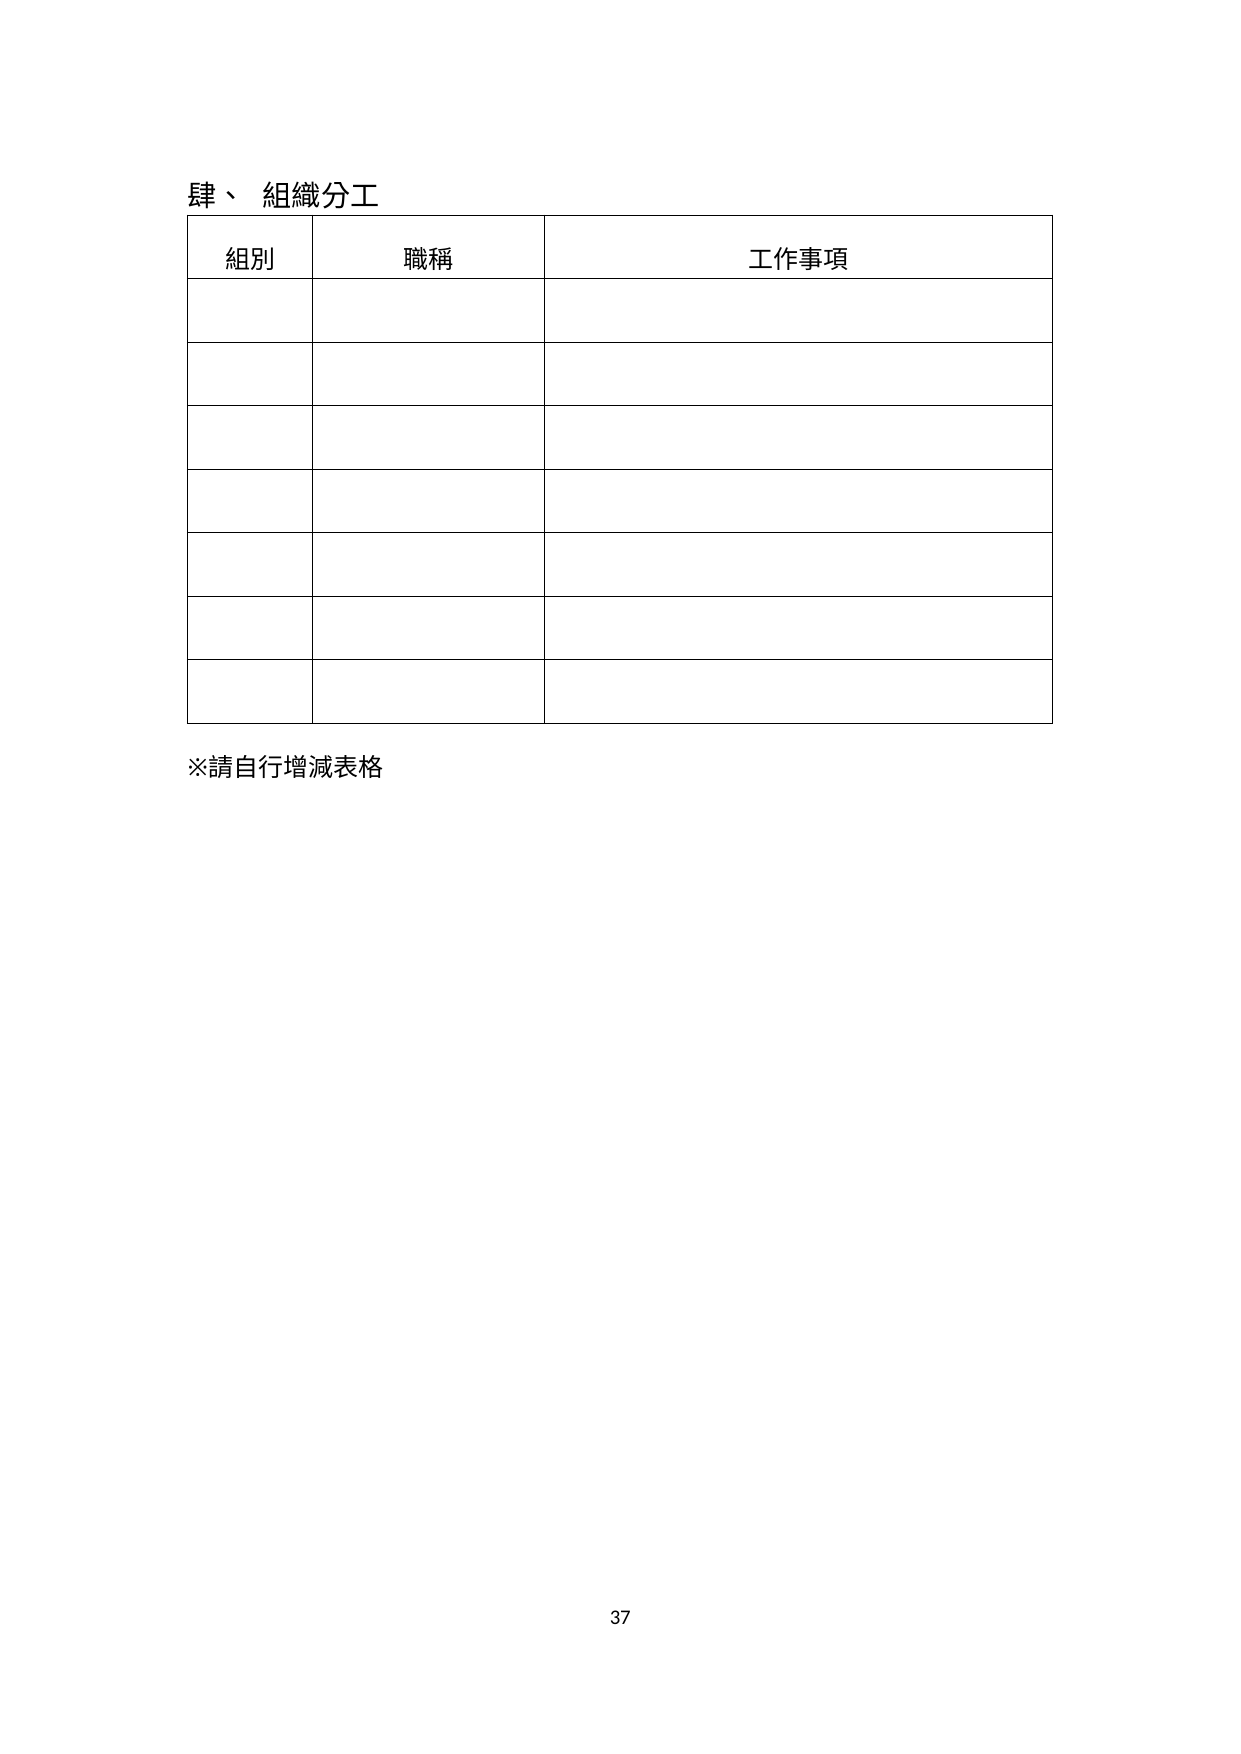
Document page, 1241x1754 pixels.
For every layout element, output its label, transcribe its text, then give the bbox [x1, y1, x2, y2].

table_header 工作事項 [545, 216, 1052, 278]
list 組織分工 [187, 152, 1053, 214]
table_cell [545, 660, 1052, 723]
table_cell [545, 279, 1052, 342]
text ※請自行增減表格 [187, 724, 1053, 786]
table_cell [313, 343, 544, 405]
table_cell [188, 597, 312, 659]
table_cell [313, 279, 544, 342]
table_cell [545, 343, 1052, 405]
table_cell [313, 533, 544, 596]
table_cell [313, 660, 544, 723]
table_cell [313, 597, 544, 659]
table_cell [188, 660, 312, 723]
table_cell [188, 470, 312, 532]
table_cell [545, 533, 1052, 596]
table_cell [545, 406, 1052, 469]
table_cell [188, 343, 312, 405]
table_cell [188, 533, 312, 596]
table_header 職稱 [313, 216, 544, 278]
table_cell [188, 279, 312, 342]
table_cell [313, 470, 544, 532]
table_cell [313, 406, 544, 469]
table_header 組別 [188, 216, 312, 278]
table_cell [545, 597, 1052, 659]
table_cell [545, 470, 1052, 532]
table_cell [188, 406, 312, 469]
